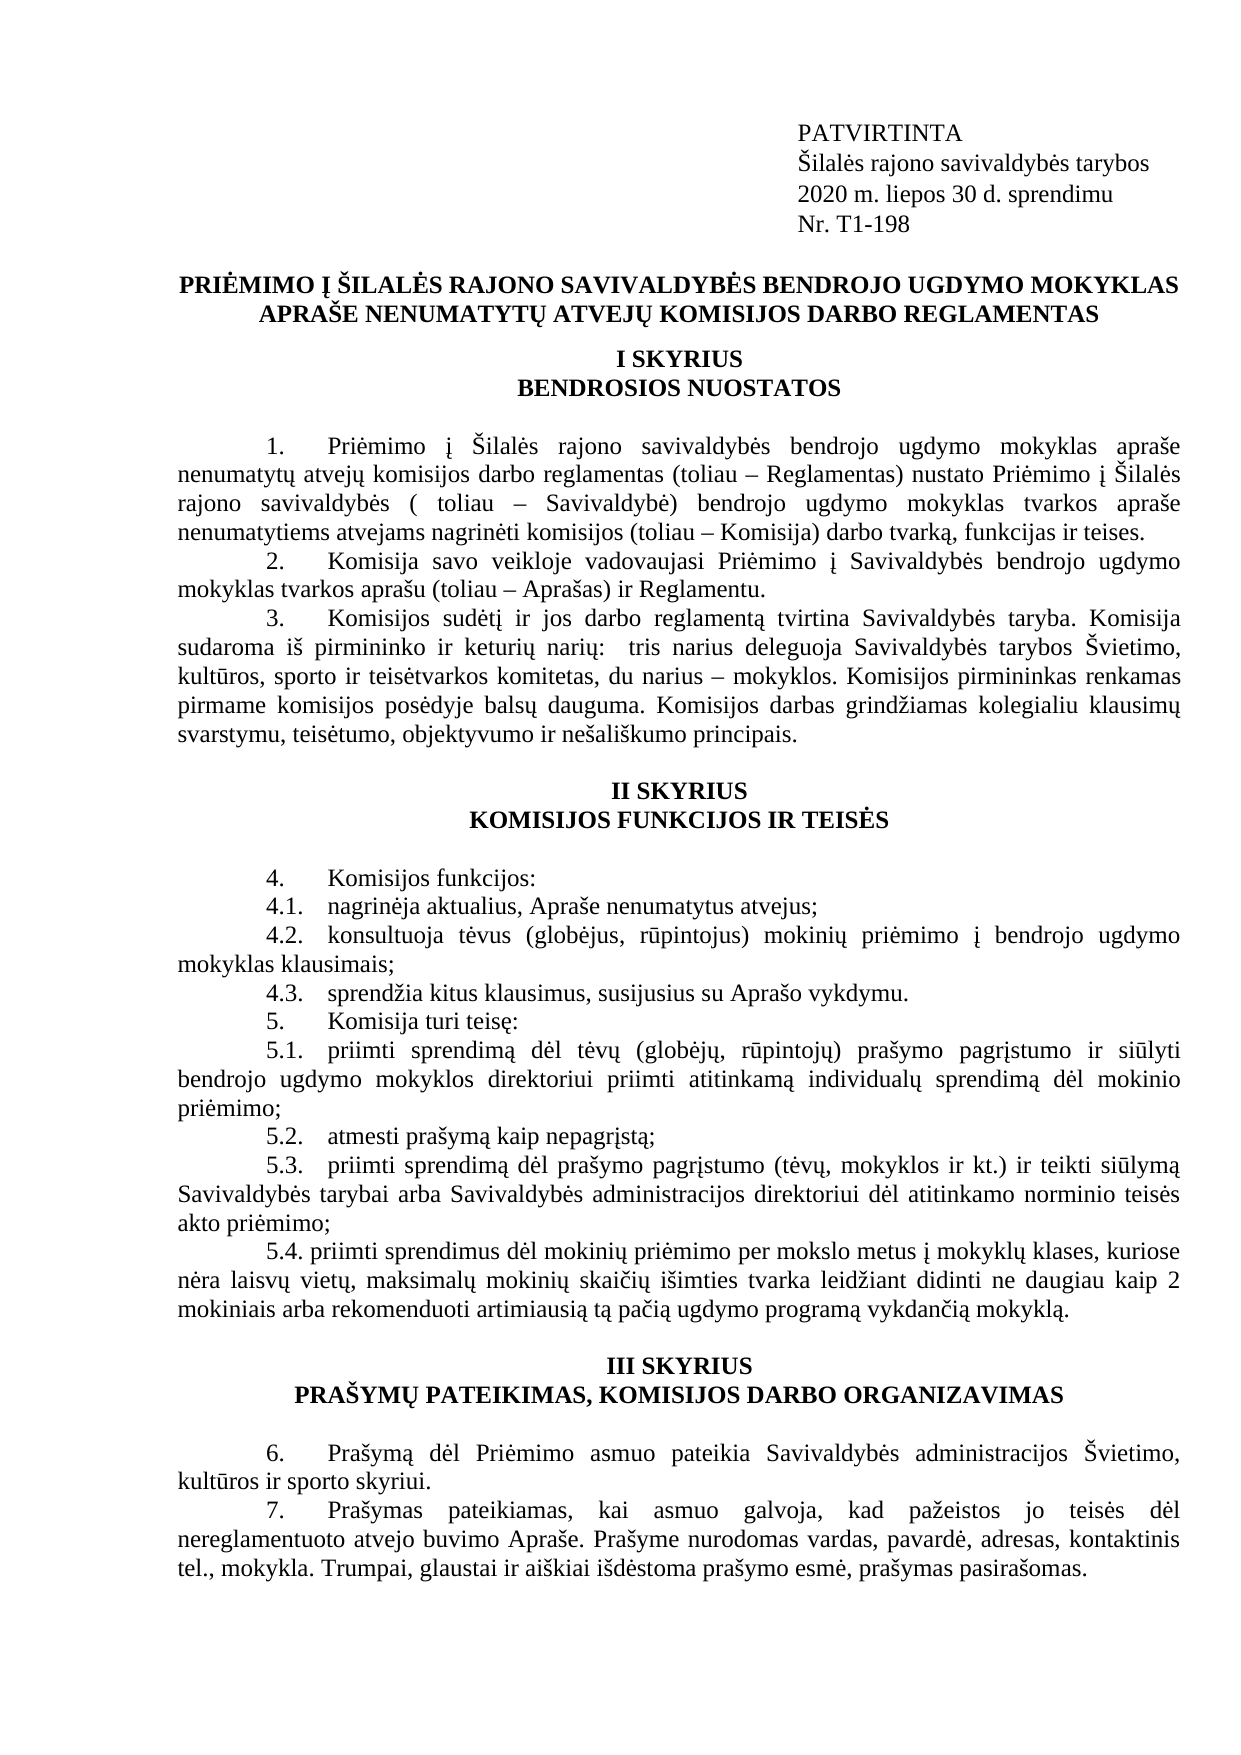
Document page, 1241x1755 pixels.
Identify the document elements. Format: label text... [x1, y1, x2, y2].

text 5.4. priimti sprendimus dėl mokinių priėmimo per mokslo metus į mokyklų klases, kuriose nėra laisvų vietų, maksimalų mokinių skaičių išimties tvarka leidžiant didinti ne daugiau kaip 2 mokiniais arba rekomenduoti artimiausią tą pačią ugdymo programą vykdančią mokyklą. [177, 1236, 1181, 1323]
text 4.2. konsultuoja tėvus (globėjus, rūpintojus) mokinių priėmimo į bendrojo ugdymo mokyklas klausimais; [177, 920, 1181, 978]
text PATVIRTINTA [177, 118, 1181, 147]
text 5.3. priimti sprendimą dėl prašymo pagrįstumo (tėvų, mokyklos ir kt.) ir teikti siūlymą Savivaldybės tarybai arba Savivaldybės administracijos direktoriui dėl atitinkamo norminio teisės akto priėmimo; [177, 1150, 1181, 1236]
text BENDROSIOS NUOSTATOS [177, 373, 1181, 402]
text 2020 m. liepos 30 d. sprendimu [177, 179, 1181, 208]
text 4.1. nagrinėja aktualius, Apraše nenumatytus atvejus; [177, 891, 1181, 920]
text KOMISIJOS FUNKCIJOS IR TEISĖS [177, 805, 1181, 834]
text 7. Prašymas pateikiamas, kai asmuo galvoja, kad pažeistos jo teisės dėl nereglamentuoto atvejo buvimo Apraše. Prašyme nurodomas vardas, pavardė, adresas, kontaktinis tel., mokykla. Trumpai, glaustai ir aiškiai išdėstoma prašymo esmė, prašymas pasirašomas. [177, 1495, 1181, 1581]
text 3. Komisijos sudėtį ir jos darbo reglamentą tvirtina Savivaldybės taryba. Komisija sudaroma iš pirmininko ir keturių narių: tris narius deleguoja Savivaldybės tarybos Švietimo, kultūros, sporto ir teisėtvarkos komitetas, du narius – mokyklos. Komisijos pirmininkas renkamas pirmame komisijos posėdyje balsų dauguma. Komisijos darbas grindžiamas kolegialiu klausimų svarstymu, teisėtumo, objektyvumo ir nešališkumo principais. [177, 603, 1181, 748]
text 1. Priėmimo į Šilalės rajono savivaldybės bendrojo ugdymo mokyklas apraše nenumatytų atvejų komisijos darbo reglamentas (toliau – Reglamentas) nustato Priėmimo į Šilalės rajono savivaldybės ( toliau – Savivaldybė) bendrojo ugdymo mokyklas tvarkos apraše nenumatytiems atvejams nagrinėti komisijos (toliau – Komisija) darbo tvarką, funkcijas ir teises. [177, 431, 1181, 546]
text PRAŠYMŲ PATEIKIMAS, KOMISIJOS DARBO ORGANIZAVIMAS [177, 1380, 1181, 1409]
text III SKYRIUS [177, 1351, 1181, 1380]
text Nr. T1-198 [177, 209, 1181, 238]
text 5. Komisija turi teisę: [177, 1006, 1181, 1035]
text 4.3. sprendžia kitus klausimus, susijusius su Aprašo vykdymu. [177, 978, 1181, 1006]
text I SKYRIUS [177, 344, 1181, 373]
text 5.1. priimti sprendimą dėl tėvų (globėjų, rūpintojų) prašymo pagrįstumo ir siūlyti bendrojo ugdymo mokyklos direktoriui priimti atitinkamą individualų sprendimą dėl mokinio priėmimo; [177, 1035, 1181, 1121]
text 4. Komisijos funkcijos: [177, 863, 1181, 891]
text II SKYRIUS [177, 776, 1181, 805]
text 2. Komisija savo veikloje vadovaujasi Priėmimo į Savivaldybės bendrojo ugdymo mokyklas tvarkos aprašu (toliau – Aprašas) ir Reglamentu. [177, 546, 1181, 603]
text 6. Prašymą dėl Priėmimo asmuo pateikia Savivaldybės administracijos Švietimo, kultūros ir sporto skyriui. [177, 1438, 1181, 1495]
text Šilalės rajono savivaldybės tarybos [177, 148, 1190, 177]
text PRIĖMIMO Į ŠILALĖS RAJONO SAVIVALDYBĖS BENDROJO UGDYMO MOKYKLAS APRAŠE NENUMATYTŲ ATVEJŲ KOMISIJOS DARBO REGLAMENTAS [177, 270, 1181, 328]
text 5.2. atmesti prašymą kaip nepagrįstą; [177, 1121, 1181, 1150]
